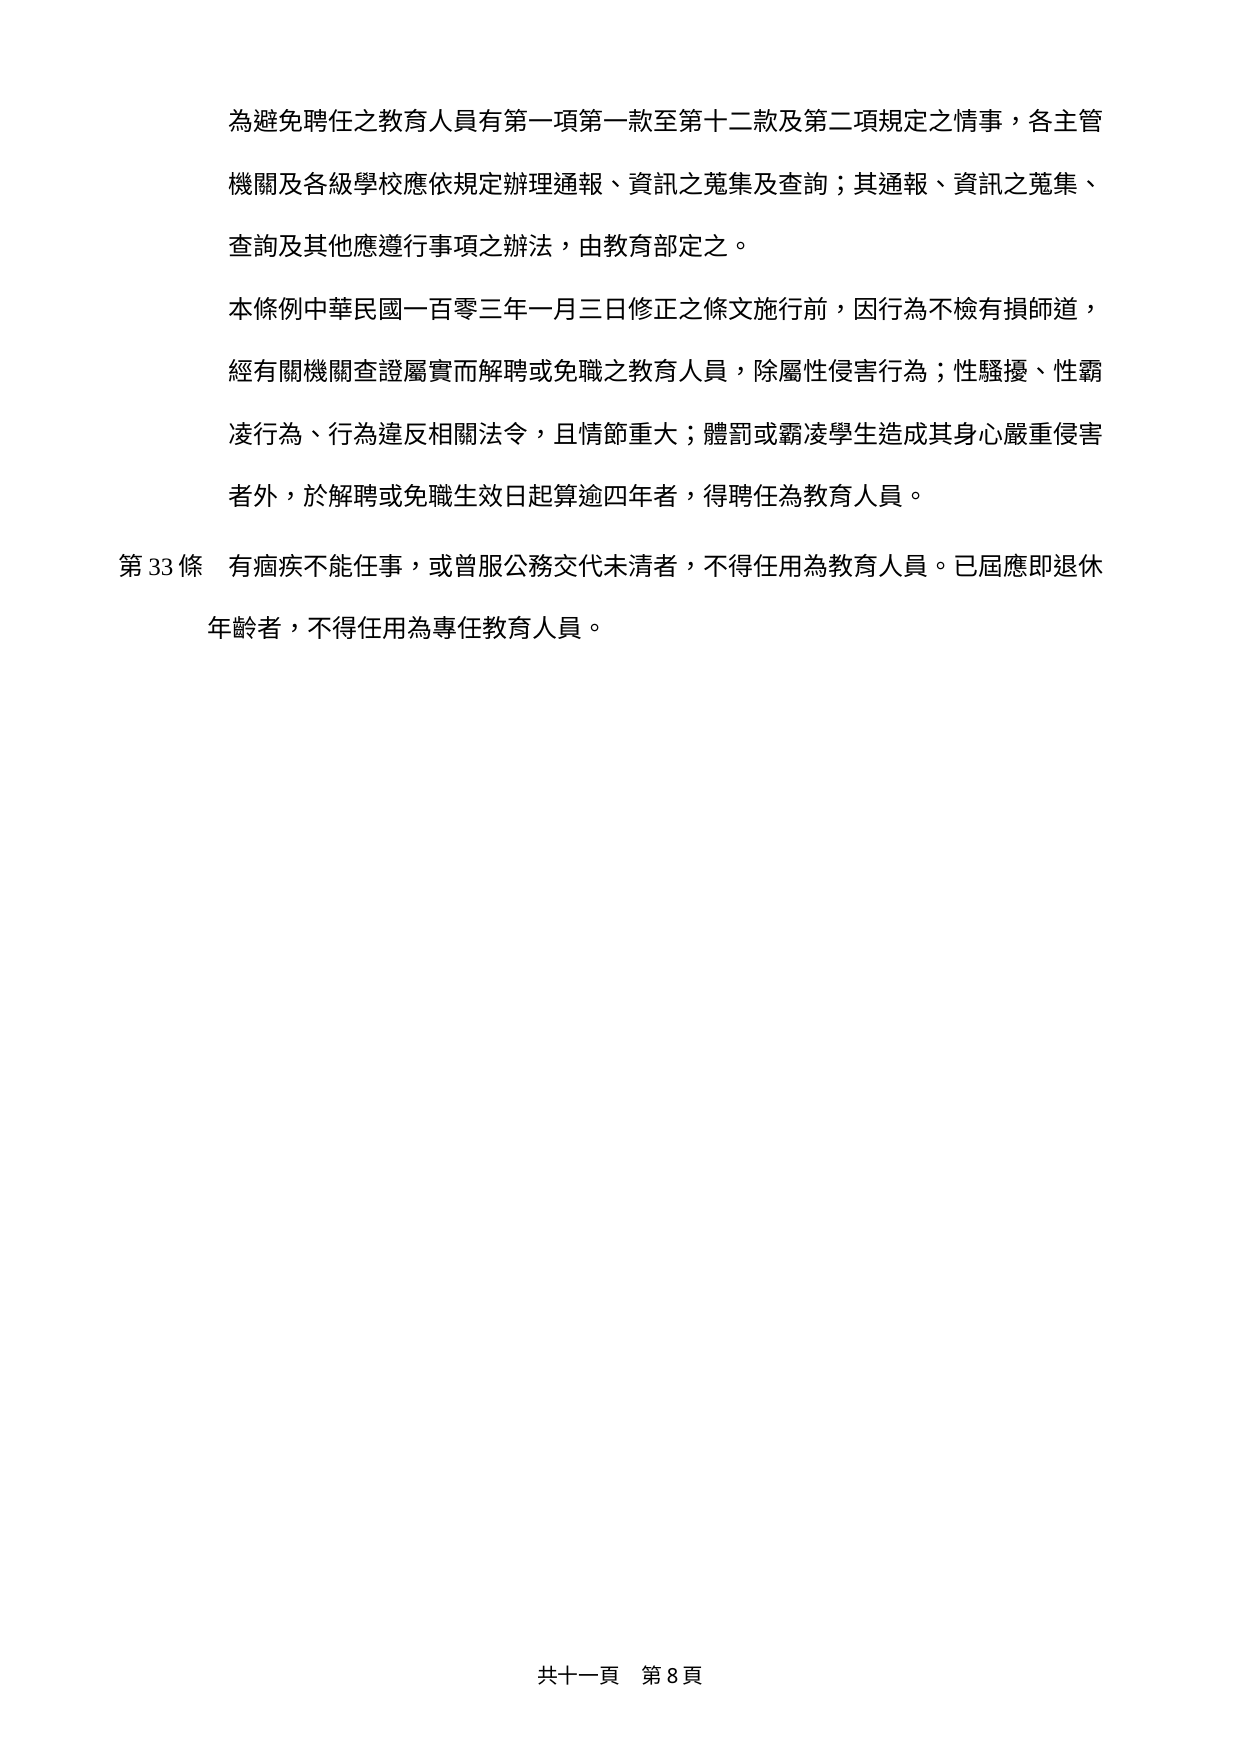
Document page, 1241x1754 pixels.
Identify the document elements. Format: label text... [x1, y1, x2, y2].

text 為避免聘任之教育人員有第一項第一款至第十二款及第二項規定之情事，各主管機關及各級學校應依規定辦理通報、資訊之蒐集及查詢；其通報、資訊之蒐集、查詢及其他應遵行事項之辦法，由教育部定之。 [229, 78, 1122, 266]
text 第33條 有痼疾不能任事，或曾服公務交代未清者，不得任用為教育人員。已屆應即退休年齡者，不得任用為專任教育人員。 [118, 522, 1122, 647]
text 本條例中華民國一百零三年一月三日修正之條文施行前，因行為不檢有損師道，經有關機關查證屬實而解聘或免職之教育人員，除屬性侵害行為；性騷擾、性霸凌行為、行為違反相關法令，且情節重大；體罰或霸凌學生造成其身心嚴重侵害者外，於解聘或免職生效日起算逾四年者，得聘任為教育人員。 [229, 266, 1122, 516]
